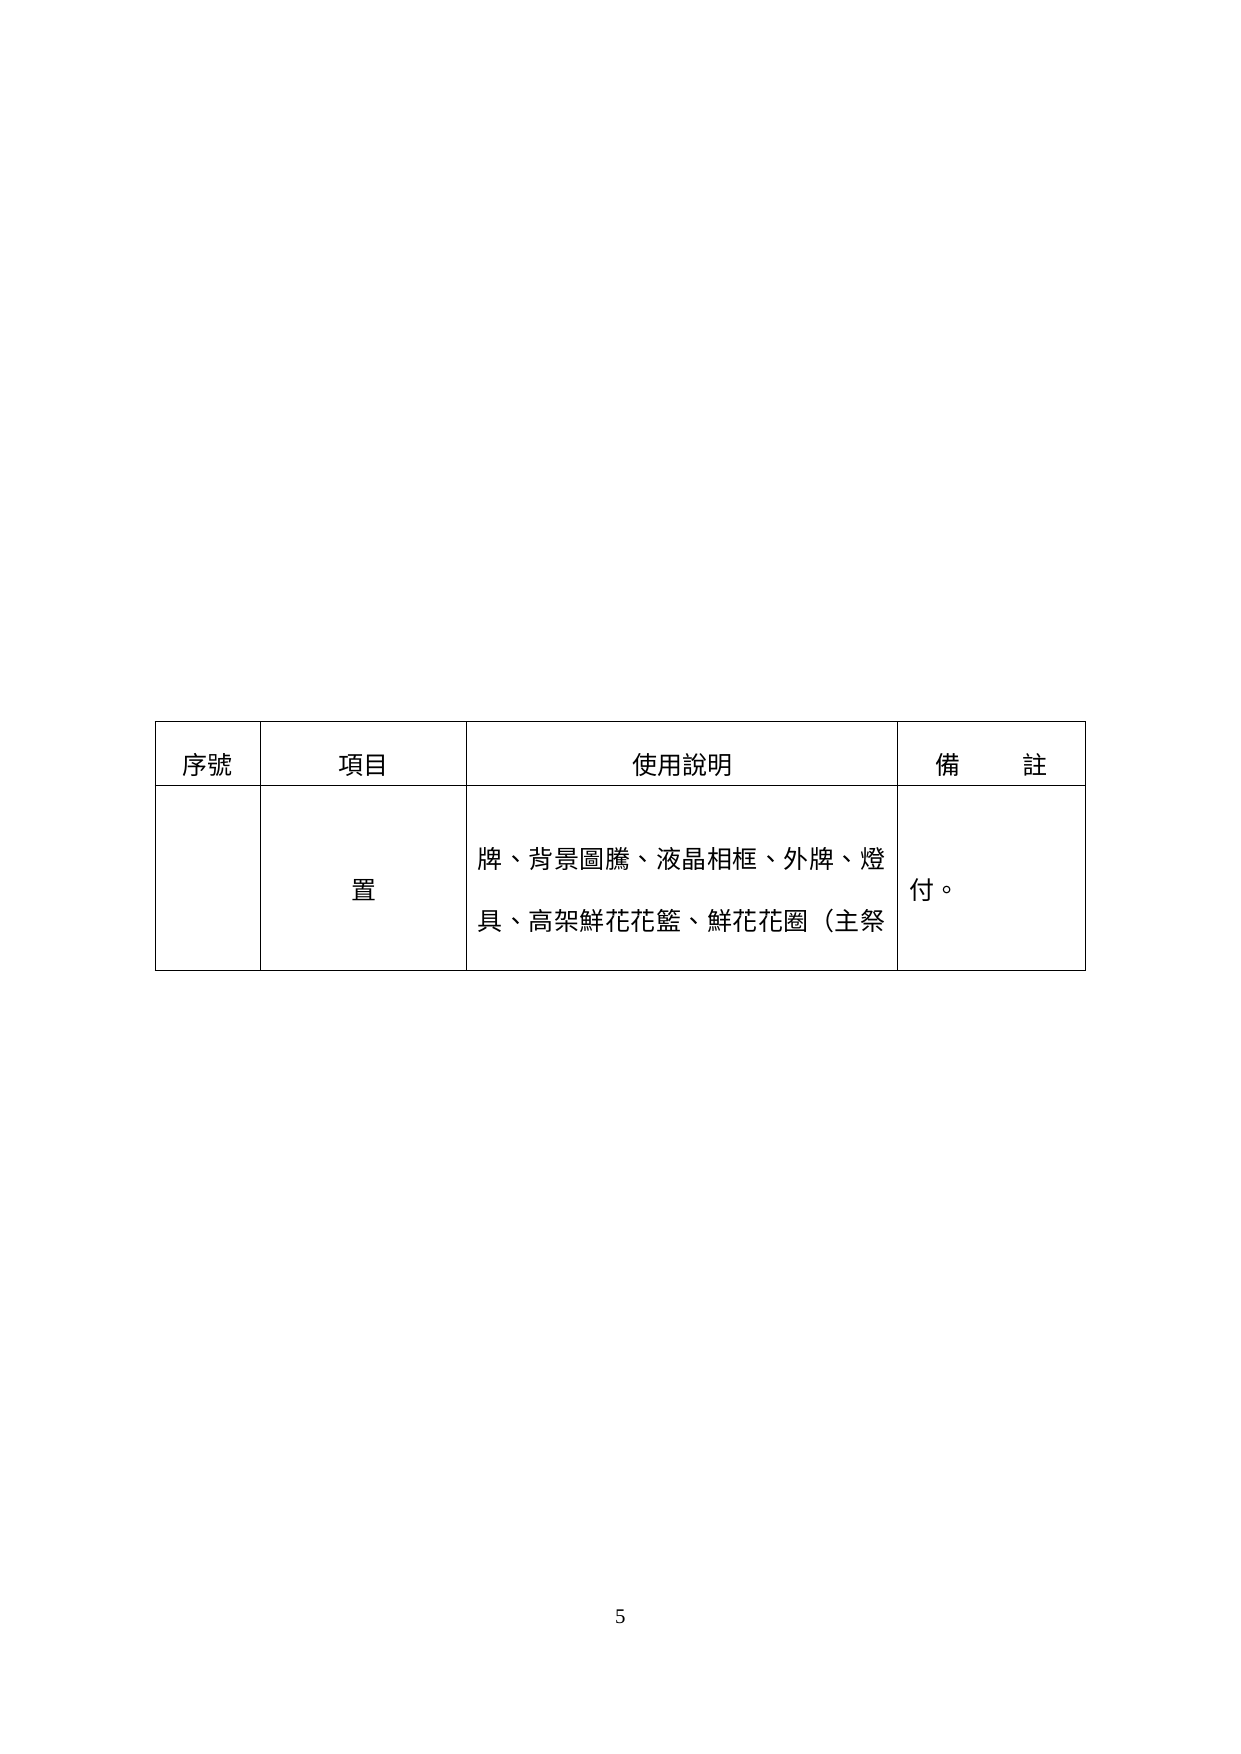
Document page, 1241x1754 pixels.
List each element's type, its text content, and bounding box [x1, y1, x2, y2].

table_cell 牌、背景圖騰、液晶相框、外牌、燈具、高架鮮花花籃、鮮花花圈（主祭 [467, 786, 897, 970]
table_cell [156, 786, 260, 970]
table_cell 付。 [898, 786, 1085, 970]
table_header 序號 [156, 722, 260, 785]
table_header 使用說明 [467, 722, 897, 785]
table_header 項目 [261, 722, 466, 785]
table_cell 置 [261, 786, 466, 970]
table_header 備 註 [898, 722, 1085, 785]
